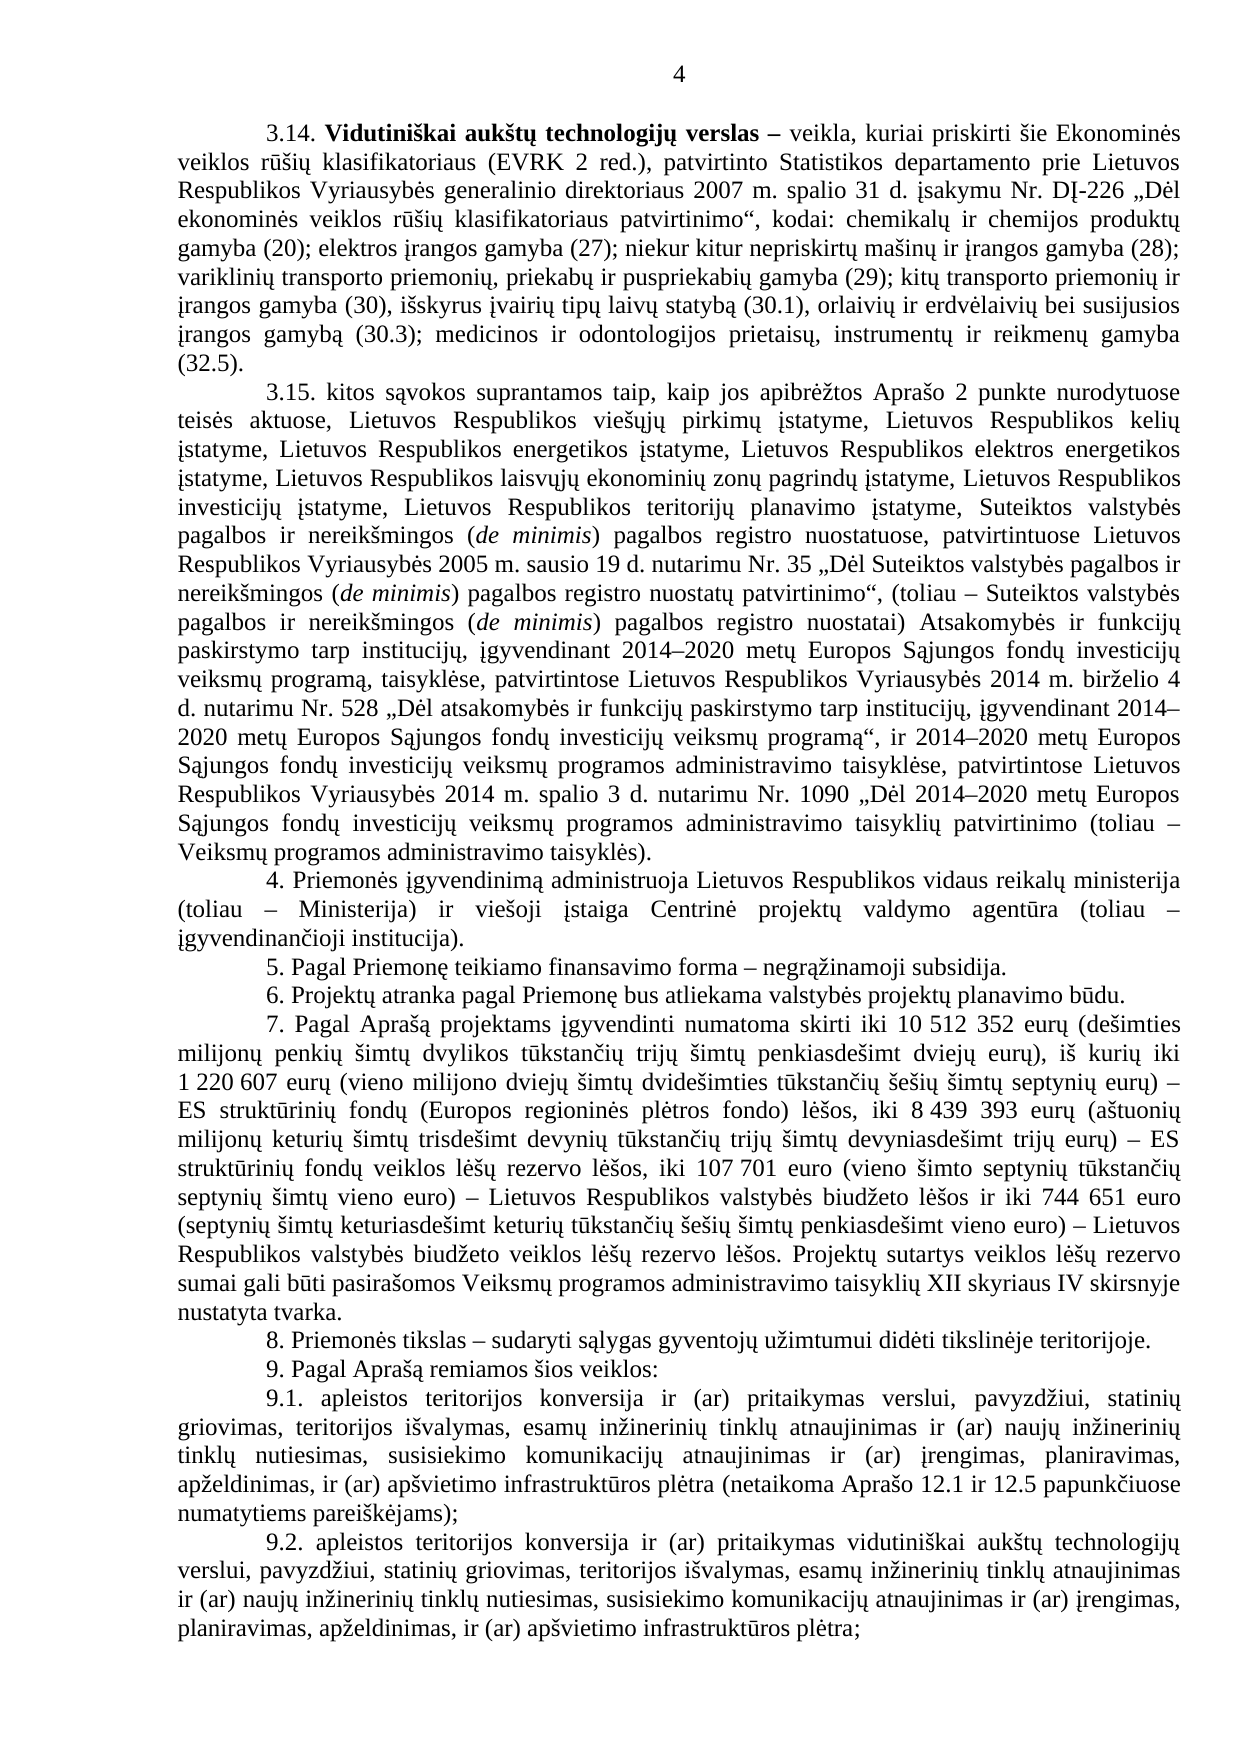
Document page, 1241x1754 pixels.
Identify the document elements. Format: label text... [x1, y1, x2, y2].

text 5. Pagal Priemonę teikiamo finansavimo forma – negrąžinamoji subsidija. [177, 952, 1181, 981]
text 6. Projektų atranka pagal Priemonę bus atliekama valstybės projektų planavimo būdu. [177, 981, 1181, 1009]
text 7. Pagal Aprašą projektams įgyvendinti numatoma skirti iki 10 512 352 eurų (dešimties milijonų penkių šimtų dvylikos tūkstančių trijų šimtų penkiasdešimt dviejų eurų), iš kurių iki 1 220 607 eurų (vieno milijono dviejų šimtų dvidešimties tūkstančių šešių šimtų septynių eurų) – ES struktūrinių fondų (Europos regioninės plėtros fondo) lėšos, iki 8 439 393 eurų (aštuonių milijonų keturių šimtų trisdešimt devynių tūkstančių trijų šimtų devyniasdešimt trijų eurų) – ES struktūrinių fondų veiklos lėšų rezervo lėšos, iki 107 701 euro (vieno šimto septynių tūkstančių septynių šimtų vieno euro) – Lietuvos Respublikos valstybės biudžeto lėšos ir iki 744 651 euro (septynių šimtų keturiasdešimt keturių tūkstančių šešių šimtų penkiasdešimt vieno euro) – Lietuvos Respublikos valstybės biudžeto veiklos lėšų rezervo lėšos. Projektų sutartys veiklos lėšų rezervo sumai gali būti pasirašomos Veiksmų programos administravimo taisyklių XII skyriaus IV skirsnyje nustatyta tvarka. [177, 1009, 1181, 1326]
text 8. Priemonės tikslas – sudaryti sąlygas gyventojų užimtumui didėti tikslinėje teritorijoje. [177, 1326, 1181, 1354]
text 9.2. apleistos teritorijos konversija ir (ar) pritaikymas vidutiniškai aukštų technologijų verslui, pavyzdžiui, statinių griovimas, teritorijos išvalymas, esamų inžinerinių tinklų atnaujinimas ir (ar) naujų inžinerinių tinklų nutiesimas, susisiekimo komunikacijų atnaujinimas ir (ar) įrengimas, planiravimas, apželdinimas, ir (ar) apšvietimo infrastruktūros plėtra; [177, 1527, 1181, 1642]
text 4. Priemonės įgyvendinimą administruoja Lietuvos Respublikos vidaus reikalų ministerija (toliau – Ministerija) ir viešoji įstaiga Centrinė projektų valdymo agentūra (toliau – įgyvendinančioji institucija). [177, 866, 1181, 952]
text 9.1. apleistos teritorijos konversija ir (ar) pritaikymas verslui, pavyzdžiui, statinių griovimas, teritorijos išvalymas, esamų inžinerinių tinklų atnaujinimas ir (ar) naujų inžinerinių tinklų nutiesimas, susisiekimo komunikacijų atnaujinimas ir (ar) įrengimas, planiravimas, apželdinimas, ir (ar) apšvietimo infrastruktūros plėtra (netaikoma Aprašo 12.1 ir 12.5 papunkčiuose numatytiems pareiškėjams); [177, 1383, 1181, 1527]
text 3.15. kitos sąvokos suprantamos taip, kaip jos apibrėžtos Aprašo 2 punkte nurodytuose teisės aktuose, Lietuvos Respublikos viešųjų pirkimų įstatyme, Lietuvos Respublikos kelių įstatyme, Lietuvos Respublikos energetikos įstatyme, Lietuvos Respublikos elektros energetikos įstatyme, Lietuvos Respublikos laisvųjų ekonominių zonų pagrindų įstatyme, Lietuvos Respublikos investicijų įstatyme, Lietuvos Respublikos teritorijų planavimo įstatyme, Suteiktos valstybės pagalbos ir nereikšmingos (de minimis) pagalbos registro nuostatuose, patvirtintuose Lietuvos Respublikos Vyriausybės 2005 m. sausio 19 d. nutarimu Nr. 35 „Dėl Suteiktos valstybės pagalbos ir nereikšmingos (de minimis) pagalbos registro nuostatų patvirtinimo“, (toliau – Suteiktos valstybės pagalbos ir nereikšmingos (de minimis) pagalbos registro nuostatai) Atsakomybės ir funkcijų paskirstymo tarp institucijų, įgyvendinant 2014–2020 metų Europos Sąjungos fondų investicijų veiksmų programą, taisyklėse, patvirtintose Lietuvos Respublikos Vyriausybės 2014 m. birželio 4 d. nutarimu Nr. 528 „Dėl atsakomybės ir funkcijų paskirstymo tarp institucijų, įgyvendinant 2014–2020 metų Europos Sąjungos fondų investicijų veiksmų programą“, ir 2014–2020 metų Europos Sąjungos fondų investicijų veiksmų programos administravimo taisyklėse, patvirtintose Lietuvos Respublikos Vyriausybės 2014 m. spalio 3 d. nutarimu Nr. 1090 „Dėl 2014–2020 metų Europos Sąjungos fondų investicijų veiksmų programos administravimo taisyklių patvirtinimo (toliau – Veiksmų programos administravimo taisyklės). [177, 377, 1181, 866]
text 9. Pagal Aprašą remiamos šios veiklos: [177, 1354, 1181, 1383]
text 3.14. Vidutiniškai aukštų technologijų verslas – veikla, kuriai priskirti šie Ekonominės veiklos rūšių klasifikatoriaus (EVRK 2 red.), patvirtinto Statistikos departamento prie Lietuvos Respublikos Vyriausybės generalinio direktoriaus 2007 m. spalio 31 d. įsakymu Nr. DĮ-226 „Dėl ekonominės veiklos rūšių klasifikatoriaus patvirtinimo“, kodai: chemikalų ir chemijos produktų gamyba (20); elektros įrangos gamyba (27); niekur kitur nepriskirtų mašinų ir įrangos gamyba (28); variklinių transporto priemonių, priekabų ir puspriekabių gamyba (29); kitų transporto priemonių ir įrangos gamyba (30), išskyrus įvairių tipų laivų statybą (30.1), orlaivių ir erdvėlaivių bei susijusios įrangos gamybą (30.3); medicinos ir odontologijos prietaisų, instrumentų ir reikmenų gamyba (32.5). [177, 118, 1181, 377]
